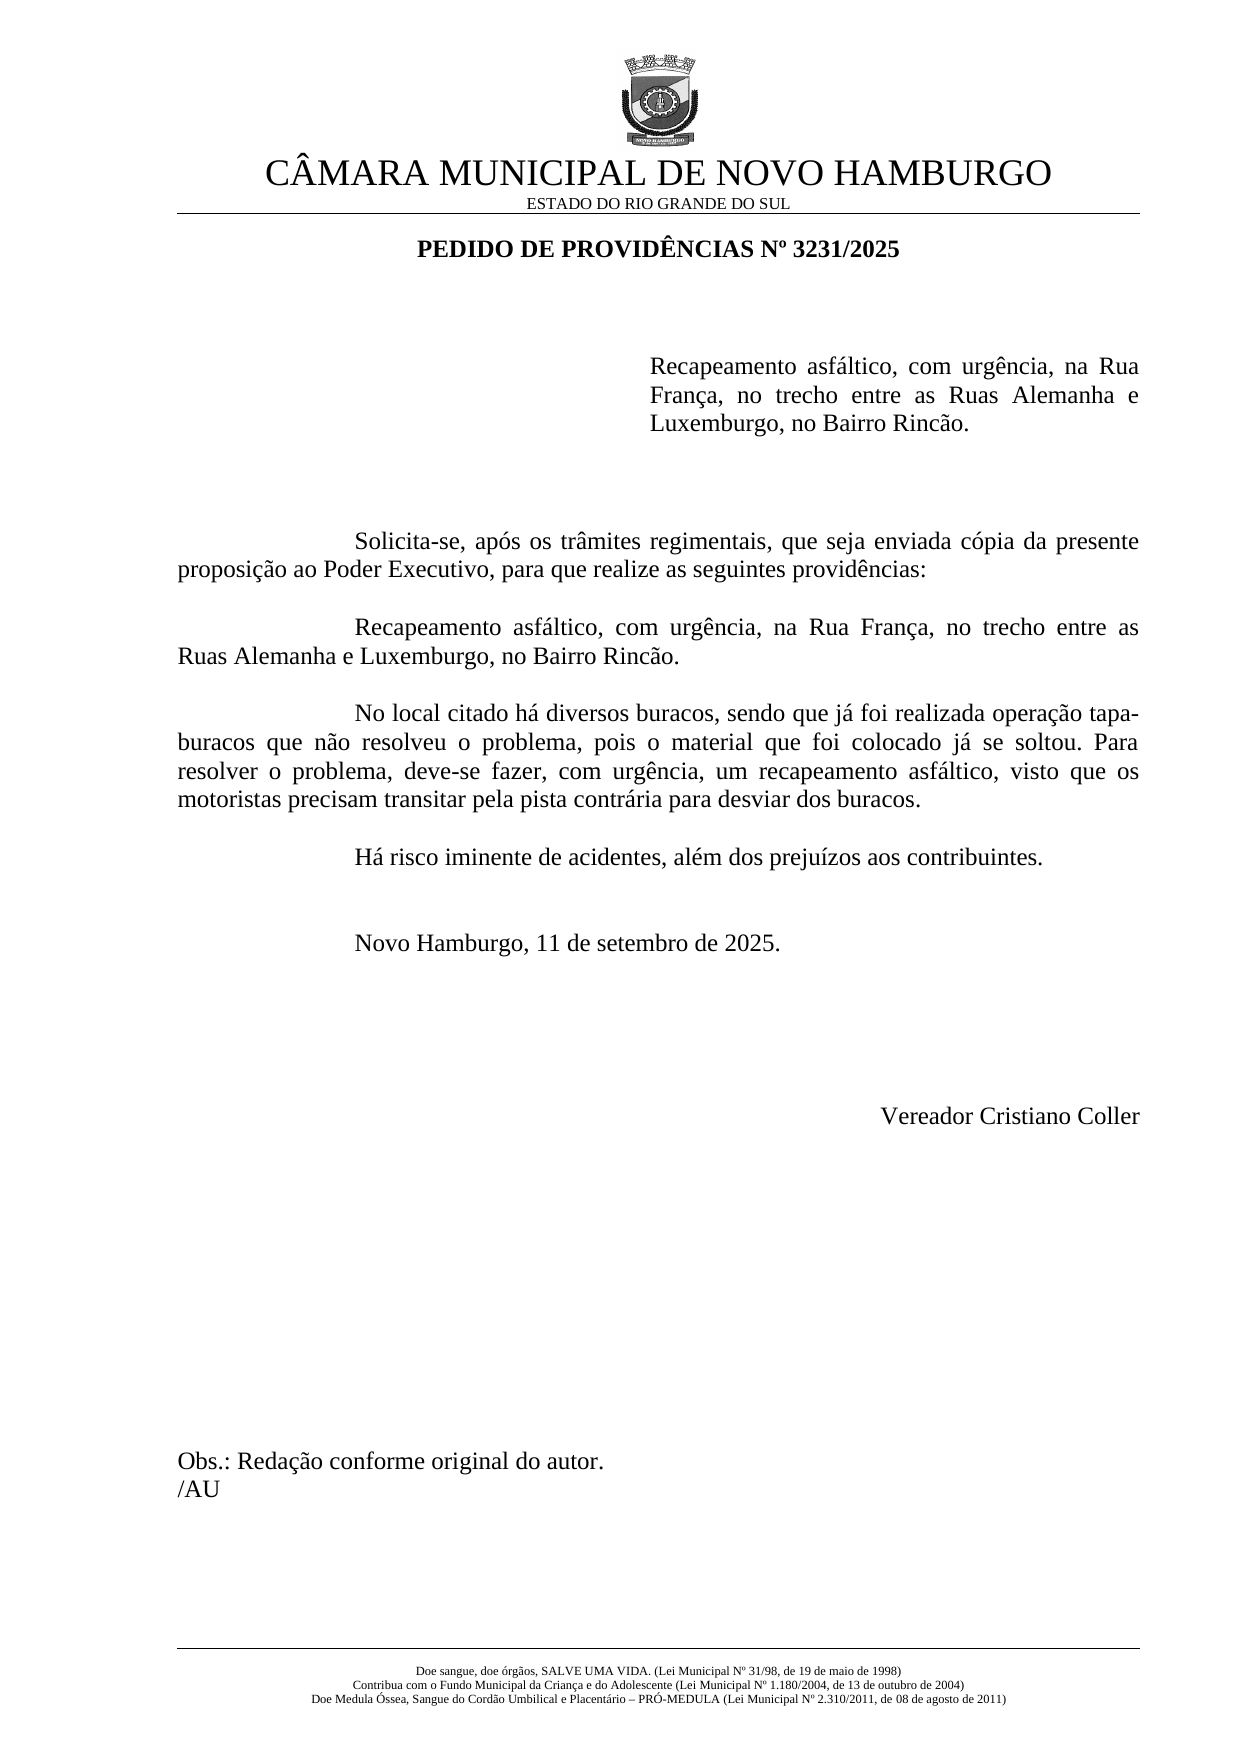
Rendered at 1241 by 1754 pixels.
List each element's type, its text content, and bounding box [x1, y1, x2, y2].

text Recapeamento asfáltico, com urgência, na Rua França, no trecho entre as Ruas Alemanha e Luxemburgo, no Bairro Rincão. [649, 351, 1140, 437]
text Solicita-se, após os trâmites regimentais, que seja enviada cópia da presente proposição ao Poder Executivo, para que realize as seguintes providências: [177, 526, 1140, 583]
text PEDIDO DE PROVIDÊNCIAS Nº 3231/2025 [177, 234, 1140, 262]
text Novo Hamburgo, 11 de setembro de 2025. [177, 928, 1140, 957]
text Vereador Cristiano Coller [177, 1101, 1140, 1129]
text No local citado há diversos buracos, sendo que já foi realizada operação tapa-buracos que não resolveu o problema, pois o material que foi colocado já se soltou. Para resolver o problema, deve-se fazer, com urgência, um recapeamento asfáltico, visto que os motoristas precisam transitar pela pista contrária para desviar dos buracos. [177, 698, 1140, 813]
text /AU [177, 1474, 1140, 1503]
text Obs.: Redação conforme original do autor. [177, 1446, 1140, 1474]
text Recapeamento asfáltico, com urgência, na Rua França, no trecho entre as Ruas Alemanha e Luxemburgo, no Bairro Rincão. [177, 612, 1140, 669]
text Há risco iminente de acidentes, além dos prejuízos aos contribuintes. [177, 842, 1140, 871]
